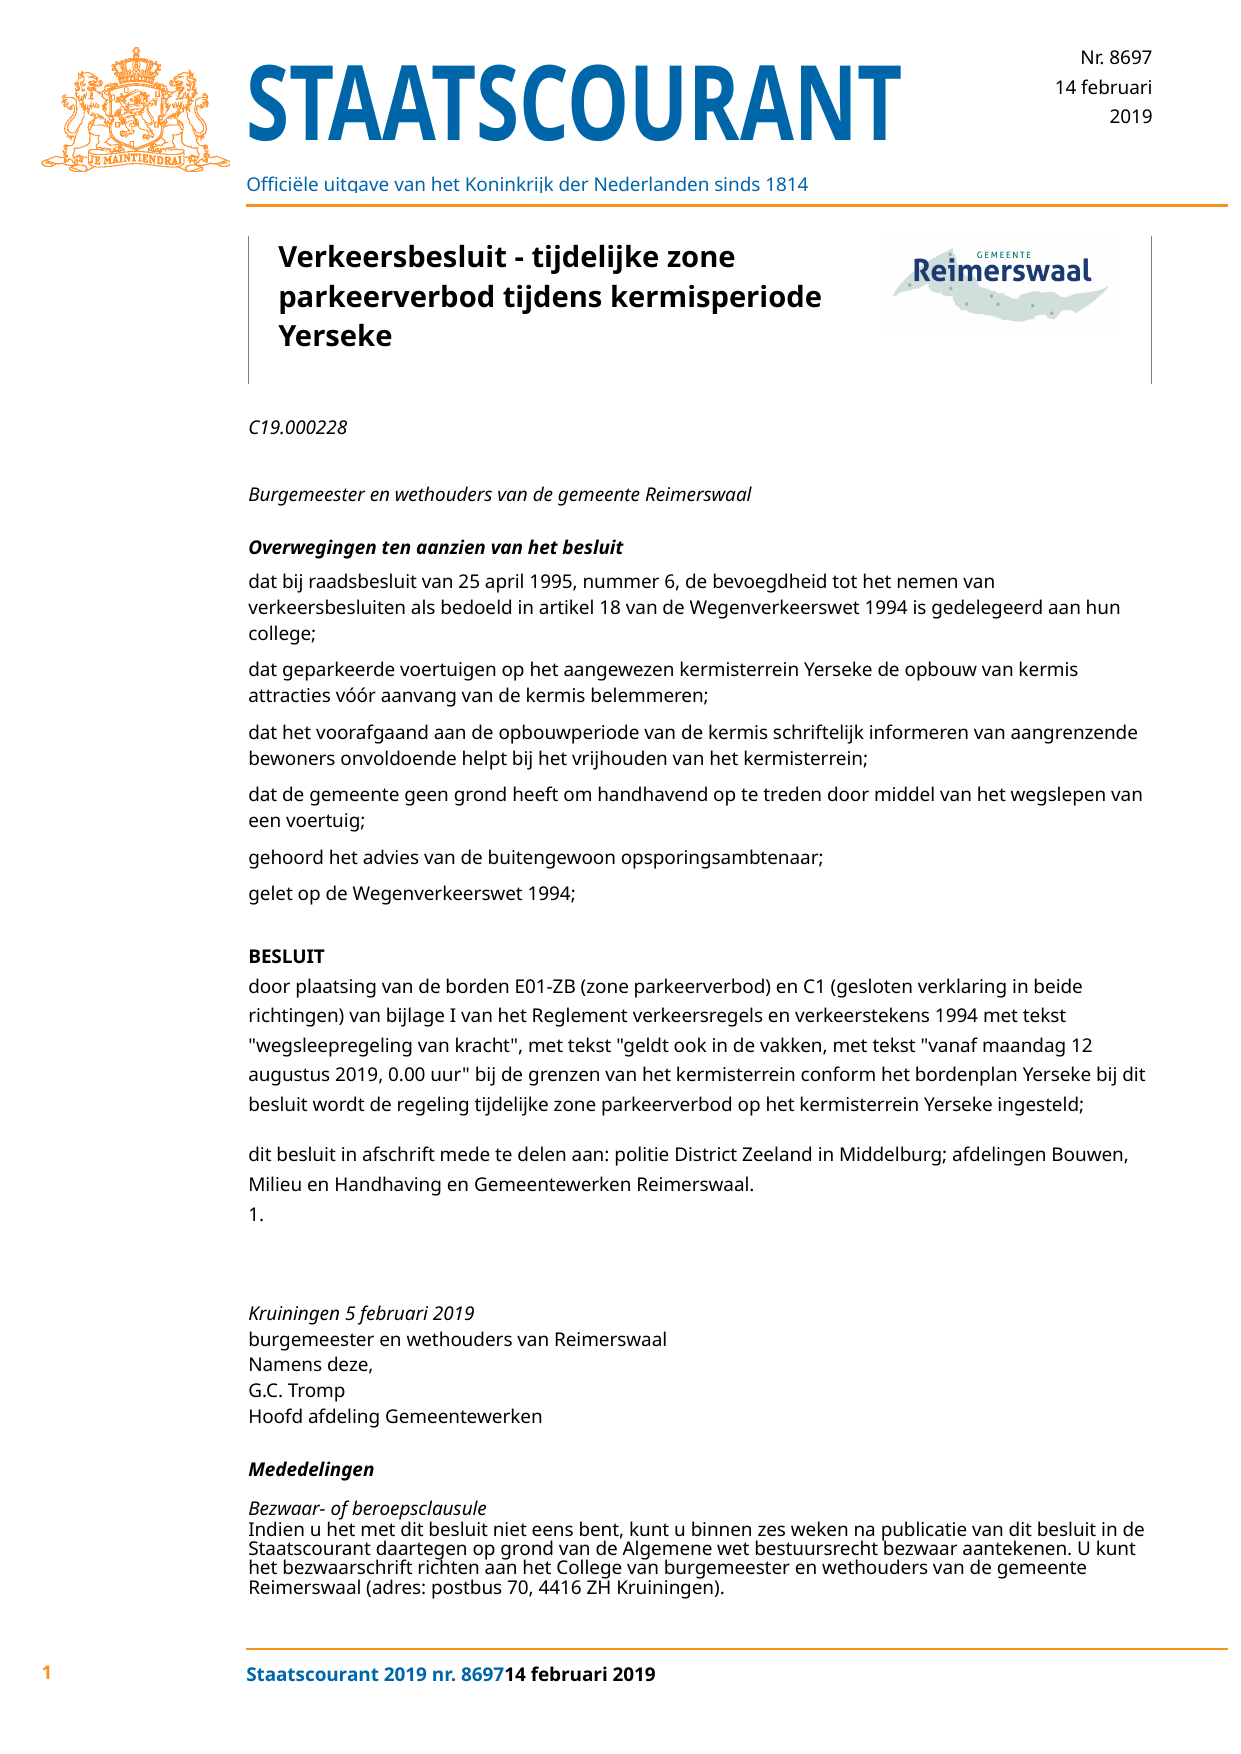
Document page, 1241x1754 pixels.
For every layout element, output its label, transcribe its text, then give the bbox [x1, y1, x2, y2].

text Bezwaar- of beroepsclausule [248, 1495, 1152, 1521]
text Hoofd afdeling Gemeentewerken [248, 1403, 1152, 1429]
text dat het voorafgaand aan de opbouwperiode van de kermis schriftelijk informeren van aangrenzende bewoners onvoldoende helpt bij het vrijhouden van het kermisterrein; [248, 719, 1152, 771]
text door plaatsing van de borden E01-ZB (zone parkeerverbod) en C1 (gesloten verklaring in beide richtingen) van bijlage I van het Reglement verkeersregels en verkeerstekens 1994 met tekst "wegsleepregeling van kracht", met tekst "geldt ook in de vakken, met tekst "vanaf maandag 12 augustus 2019, 0.00 uur" bij de grenzen van het kermisterrein conform het bordenplan Yerseke bij dit besluit wordt de regeling tijdelijke zone parkeerverbod op het kermisterrein Yerseke ingesteld; [248, 973, 1152, 1117]
text Burgemeester en wethouders van de gemeente Reimerswaal [248, 482, 1152, 507]
table_header Verkeersbesluit - tijdelijke zone parkeerverbod tijdens kermisperiode Yerseke [249, 236, 850, 384]
text BESLUIT [248, 943, 1152, 969]
text dat de gemeente geen grond heeft om handhavend op te treden door middel van het wegslepen van een voertuig; [248, 781, 1152, 833]
text gelet op de Wegenverkeerswet 1994; [248, 881, 1152, 906]
text Overwegingen ten aanzien van het besluit [248, 534, 1152, 560]
text 1. [248, 1201, 1152, 1226]
table_header [850, 236, 1151, 384]
text Indien u het met dit besluit niet eens bent, kunt u binnen zes weken na publicatie van dit besluit in de Staatscourant daartegen op grond van de Algemene wet bestuursrecht bezwaar aantekenen. U kunt het bezwaarschrift richten aan het College van burgemeester en wethouders van de gemeente Reimerswaal (adres: postbus 70, 4416 ZH Kruiningen). [248, 1521, 1152, 1598]
picture [882, 236, 1119, 334]
text dat bij raadsbesluit van 25 april 1995, nummer 6, de bevoegdheid tot het nemen van verkeersbesluiten als bedoeld in artikel 18 van de Wegenverkeerswet 1994 is gedelegeerd aan hun college; [248, 568, 1152, 646]
text dat geparkeerde voertuigen op het aangewezen kermisterrein Yerseke de opbouw van kermis attracties vóór aanvang van de kermis belemmeren; [248, 657, 1152, 708]
text Kruiningen 5 februari 2019 [248, 1300, 1152, 1326]
text G.C. Tromp [248, 1377, 1152, 1403]
picture [41, 47, 231, 172]
text Namens deze, [248, 1351, 1152, 1377]
text Mededelingen [248, 1456, 1152, 1482]
text C19.000228 [248, 414, 1152, 440]
text dit besluit in afschrift mede te delen aan: politie District Zeeland in Middelburg; afdelingen Bouwen, Milieu en Handhaving en Gemeentewerken Reimerswaal. [248, 1142, 1152, 1197]
text gehoord het advies van de buitengewoon opsporingsambtenaar; [248, 844, 1152, 869]
text burgemeester en wethouders van Reimerswaal [248, 1326, 1152, 1351]
